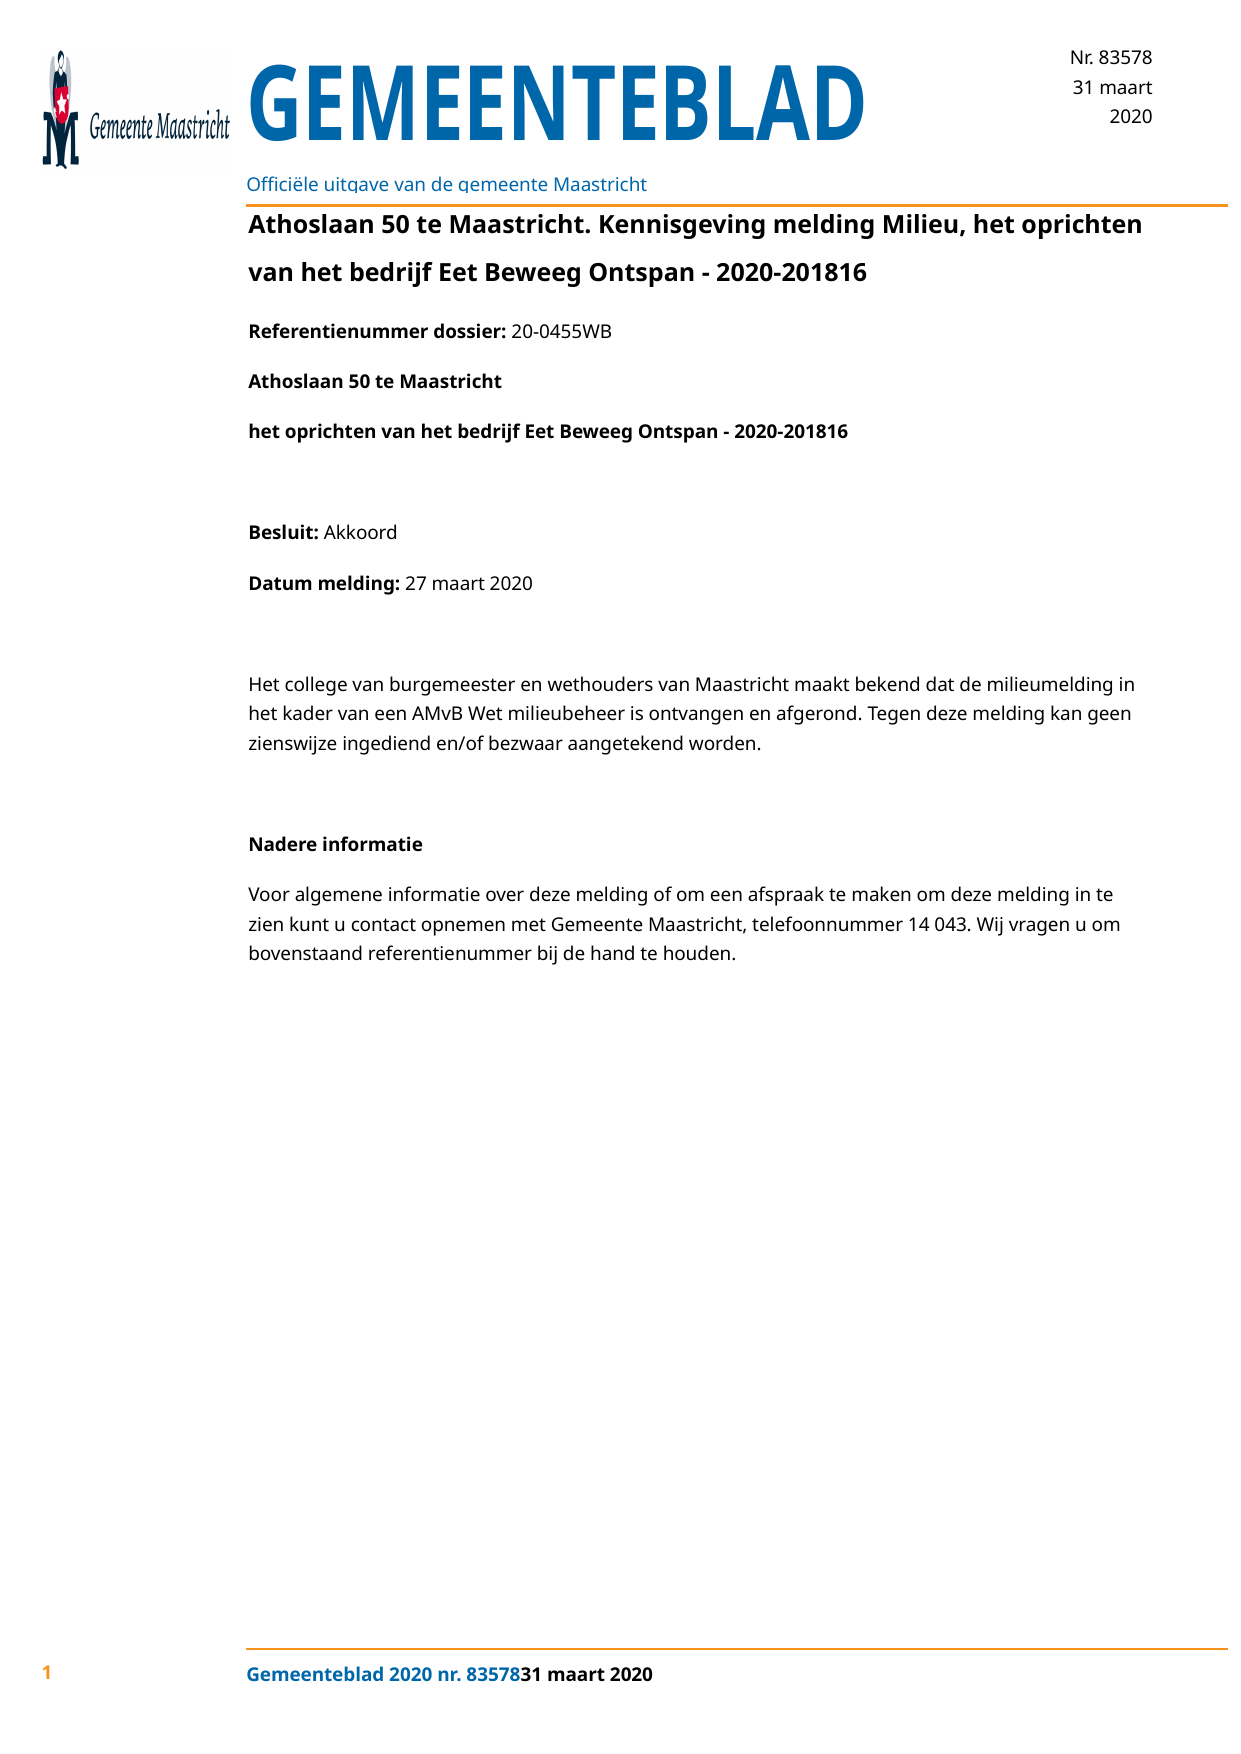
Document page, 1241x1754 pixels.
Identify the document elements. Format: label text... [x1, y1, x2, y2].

text Voor algemene informatie over deze melding of om een afspraak te maken om deze melding in te zien kunt u contact opnemen met Gemeente Maastricht, telefoonnummer 14 043. Wij vragen u om bovenstaand referentienummer bij de hand te houden. [248, 881, 1152, 966]
text Athoslaan 50 te Maastricht [248, 368, 1152, 394]
text Athoslaan 50 te Maastricht. Kennisgeving melding Milieu, het oprichten van het bedrijf Eet Beweeg Ontspan - 2020-201816 [248, 207, 1152, 288]
text Referentienummer dossier: 20-0455WB [248, 318, 1152, 344]
text Datum melding: 27 maart 2020 [248, 570, 1152, 596]
text Nadere informatie [248, 831, 1152, 857]
text Besluit: Akkoord [248, 519, 1152, 545]
text Het college van burgemeester en wethouders van Maastricht maakt bekend dat de milieumelding in het kader van een AMvB Wet milieubeheer is ontvangen en afgerond. Tegen deze melding kan geen zienswijze ingediend en/of bezwaar aangetekend worden. [248, 671, 1152, 756]
text het oprichten van het bedrijf Eet Beweeg Ontspan - 2020-201816 [248, 419, 1152, 444]
picture [41, 47, 231, 172]
